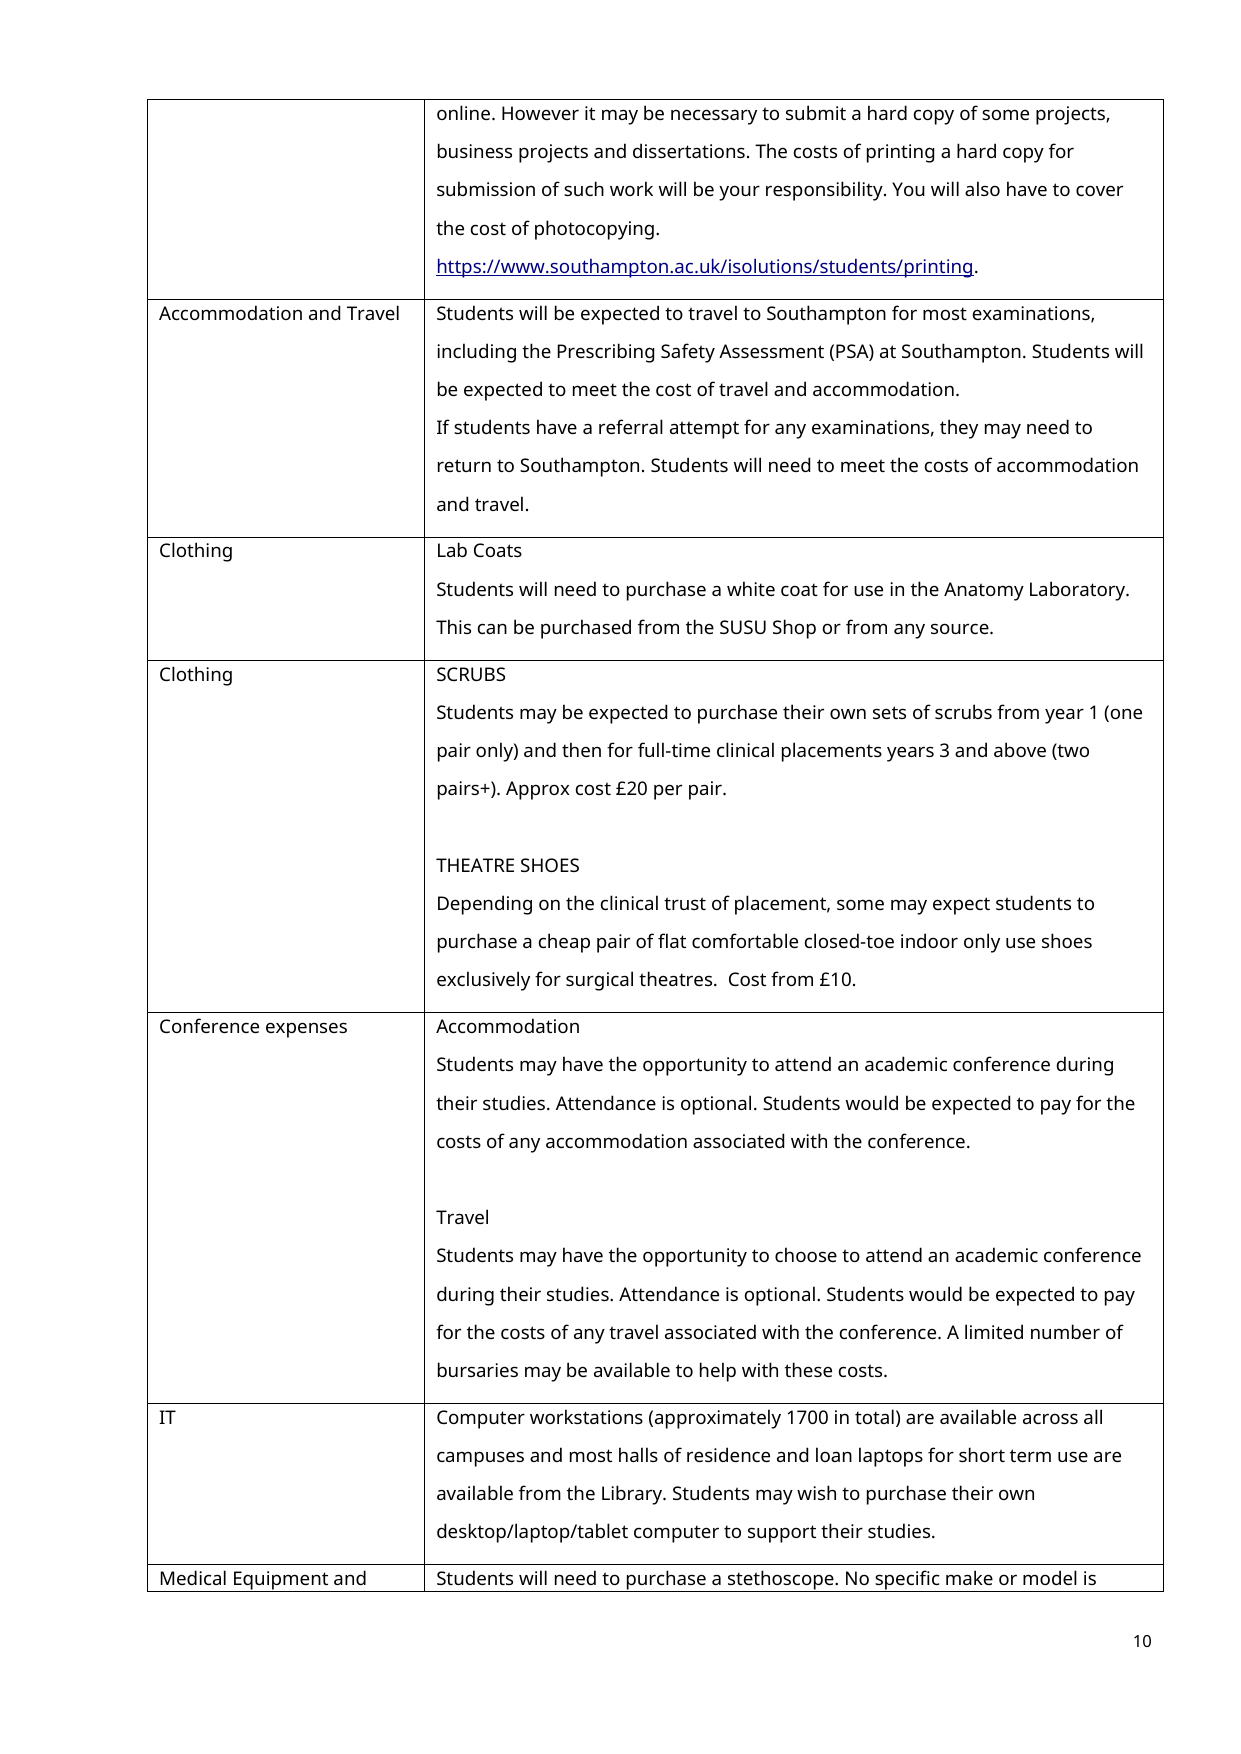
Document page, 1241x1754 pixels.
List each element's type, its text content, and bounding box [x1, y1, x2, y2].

table_cell IT [148, 1404, 424, 1564]
table_cell Computer workstations (approximately 1700 in total) are available across all campuses and most halls of residence and loan laptops for short term use are available from the Library. Students may wish to purchase their own desktop/laptop/tablet computer to support their studies. [425, 1404, 1163, 1564]
table_cell [148, 100, 424, 299]
table_cell Clothing [148, 538, 424, 660]
table_cell online. However it may be necessary to submit a hard copy of some projects, business projects and dissertations. The costs of printing a hard copy for submission of such work will be your responsibility. You will also have to cover the cost of photocopying. https://www.southampton.ac.uk/isolutions/students/printing. [425, 100, 1163, 299]
table_cell SCRUBS Students may be expected to purchase their own sets of scrubs from year 1 (one pair only) and then for full-time clinical placements years 3 and above (two pairs+). Approx cost £20 per pair. THEATRE SHOES Depending on the clinical trust of placement, some may expect students to purchase a cheap pair of flat comfortable closed-toe indoor only use shoes exclusively for surgical theatres. Cost from £10. [425, 661, 1163, 1012]
table_cell Conference expenses [148, 1013, 424, 1403]
table_cell Students will be expected to travel to Southampton for most examinations, including the Prescribing Safety Assessment (PSA) at Southampton. Students will be expected to meet the cost of travel and accommodation. If students have a referral attempt for any examinations, they may need to return to Southampton. Students will need to meet the costs of accommodation and travel. [425, 300, 1163, 537]
table_cell Clothing [148, 661, 424, 1012]
table_cell Accommodation Students may have the opportunity to attend an academic conference during their studies. Attendance is optional. Students would be expected to pay for the costs of any accommodation associated with the conference. Travel Students may have the opportunity to choose to attend an academic conference during their studies. Attendance is optional. Students would be expected to pay for the costs of any travel associated with the conference. A limited number of bursaries may be available to help with these costs. [425, 1013, 1163, 1403]
table_cell Accommodation and Travel [148, 300, 424, 537]
table_cell Students will need to purchase a stethoscope. No specific make or model is [425, 1565, 1163, 1591]
table_cell Lab Coats Students will need to purchase a white coat for use in the Anatomy Laboratory. This can be purchased from the SUSU Shop or from any source. [425, 538, 1163, 660]
table_cell Medical Equipment and [148, 1565, 424, 1591]
